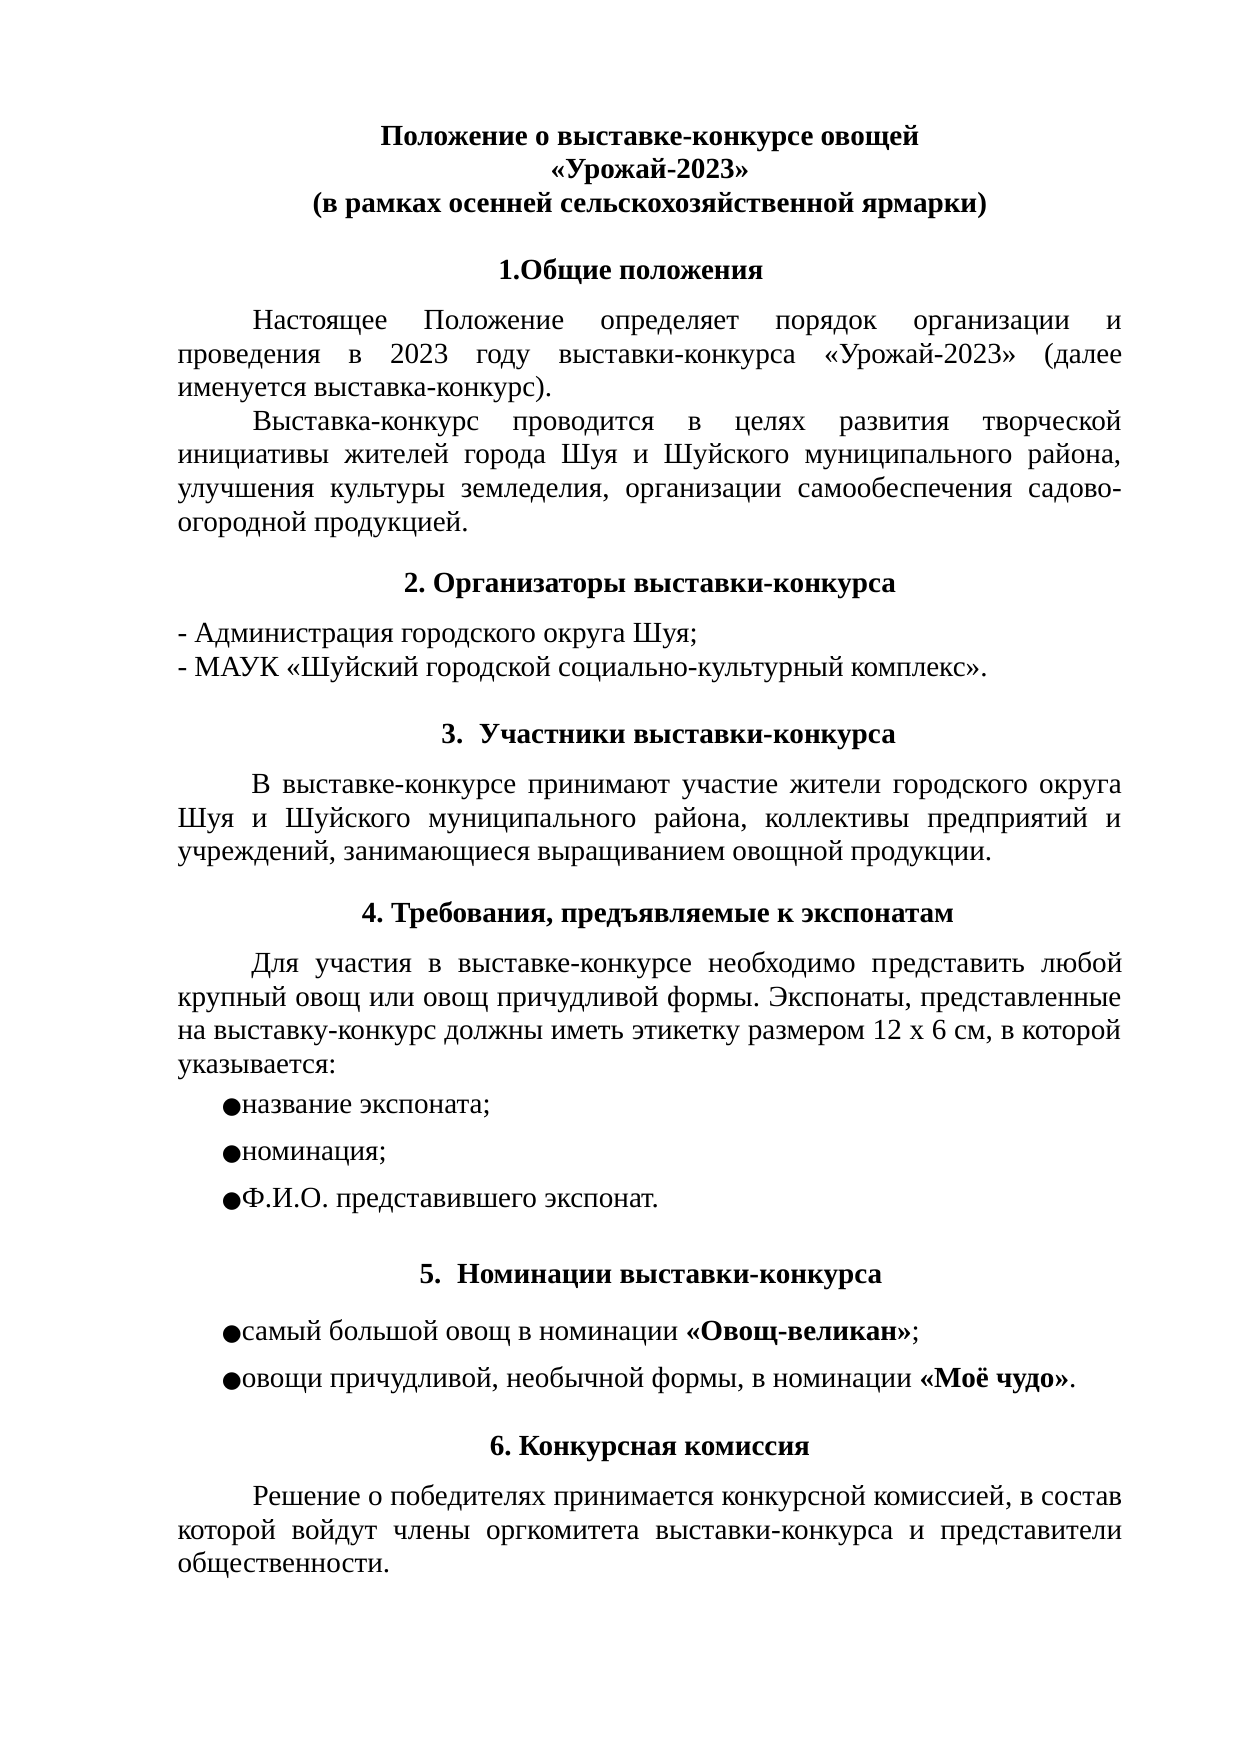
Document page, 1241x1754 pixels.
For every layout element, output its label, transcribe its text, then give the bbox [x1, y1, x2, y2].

list Участники выставки-конкурса [215, 716, 1122, 750]
list овощи причудливой, необычной формы, в номинации «Моё чудо». [177, 1353, 1122, 1400]
list название экспоната; [177, 1079, 1122, 1126]
text Для участия в выставке-конкурсе необходимо представить любой крупный овощ или овощ причудливой формы. Экспонаты, представленные на выставку-конкурс должны иметь этикетку размером 12 x 6 см, в которой указывается: [177, 945, 1122, 1079]
text В выставке-конкурсе принимают участие жители городского округа Шуя и Шуйского муниципального района, коллективы предприятий и учреждений, занимающиеся выращиванием овощной продукции. [177, 766, 1122, 867]
text 2. Организаторы выставки-конкурса [177, 565, 1122, 599]
text - МАУК «Шуйский городской социально-культурный комплекс». [177, 649, 1122, 683]
text 1.Общие положения [177, 252, 1122, 286]
list самый большой овощ в номинации «Овощ-великан»; [177, 1306, 1122, 1353]
list Ф.И.О. представившего экспонат. [177, 1173, 1122, 1220]
text Решение о победителях принимается конкурсной комиссией, в состав которой войдут члены оргкомитета выставки-конкурса и представители общественности. [177, 1478, 1122, 1579]
text Положение о выставке-конкурсе овощей [177, 118, 1122, 152]
list Номинации выставки-конкурса [419, 1256, 1122, 1289]
text Настоящее Положение определяет порядок организации и проведения в 2023 году выставки-конкурса «Урожай-2023» (далее именуется выставка-конкурс). [177, 302, 1122, 403]
list номинация; [177, 1126, 1122, 1173]
text Выставка-конкурс проводится в целях развития творческой инициативы жителей города Шуя и Шуйского муниципального района, улучшения культуры земледелия, организации самообеспечения садово-огородной продукцией. [177, 403, 1122, 537]
text 6. Конкурсная комиссия [177, 1428, 1122, 1462]
text 4. Требования, предъявляемые к экспонатам [252, 895, 1122, 928]
text - Администрация городского округа Шуя; [177, 616, 1122, 649]
text «Урожай-2023» [177, 152, 1122, 185]
text (в рамках осенней сельскохозяйственной ярмарки) [177, 185, 1122, 219]
